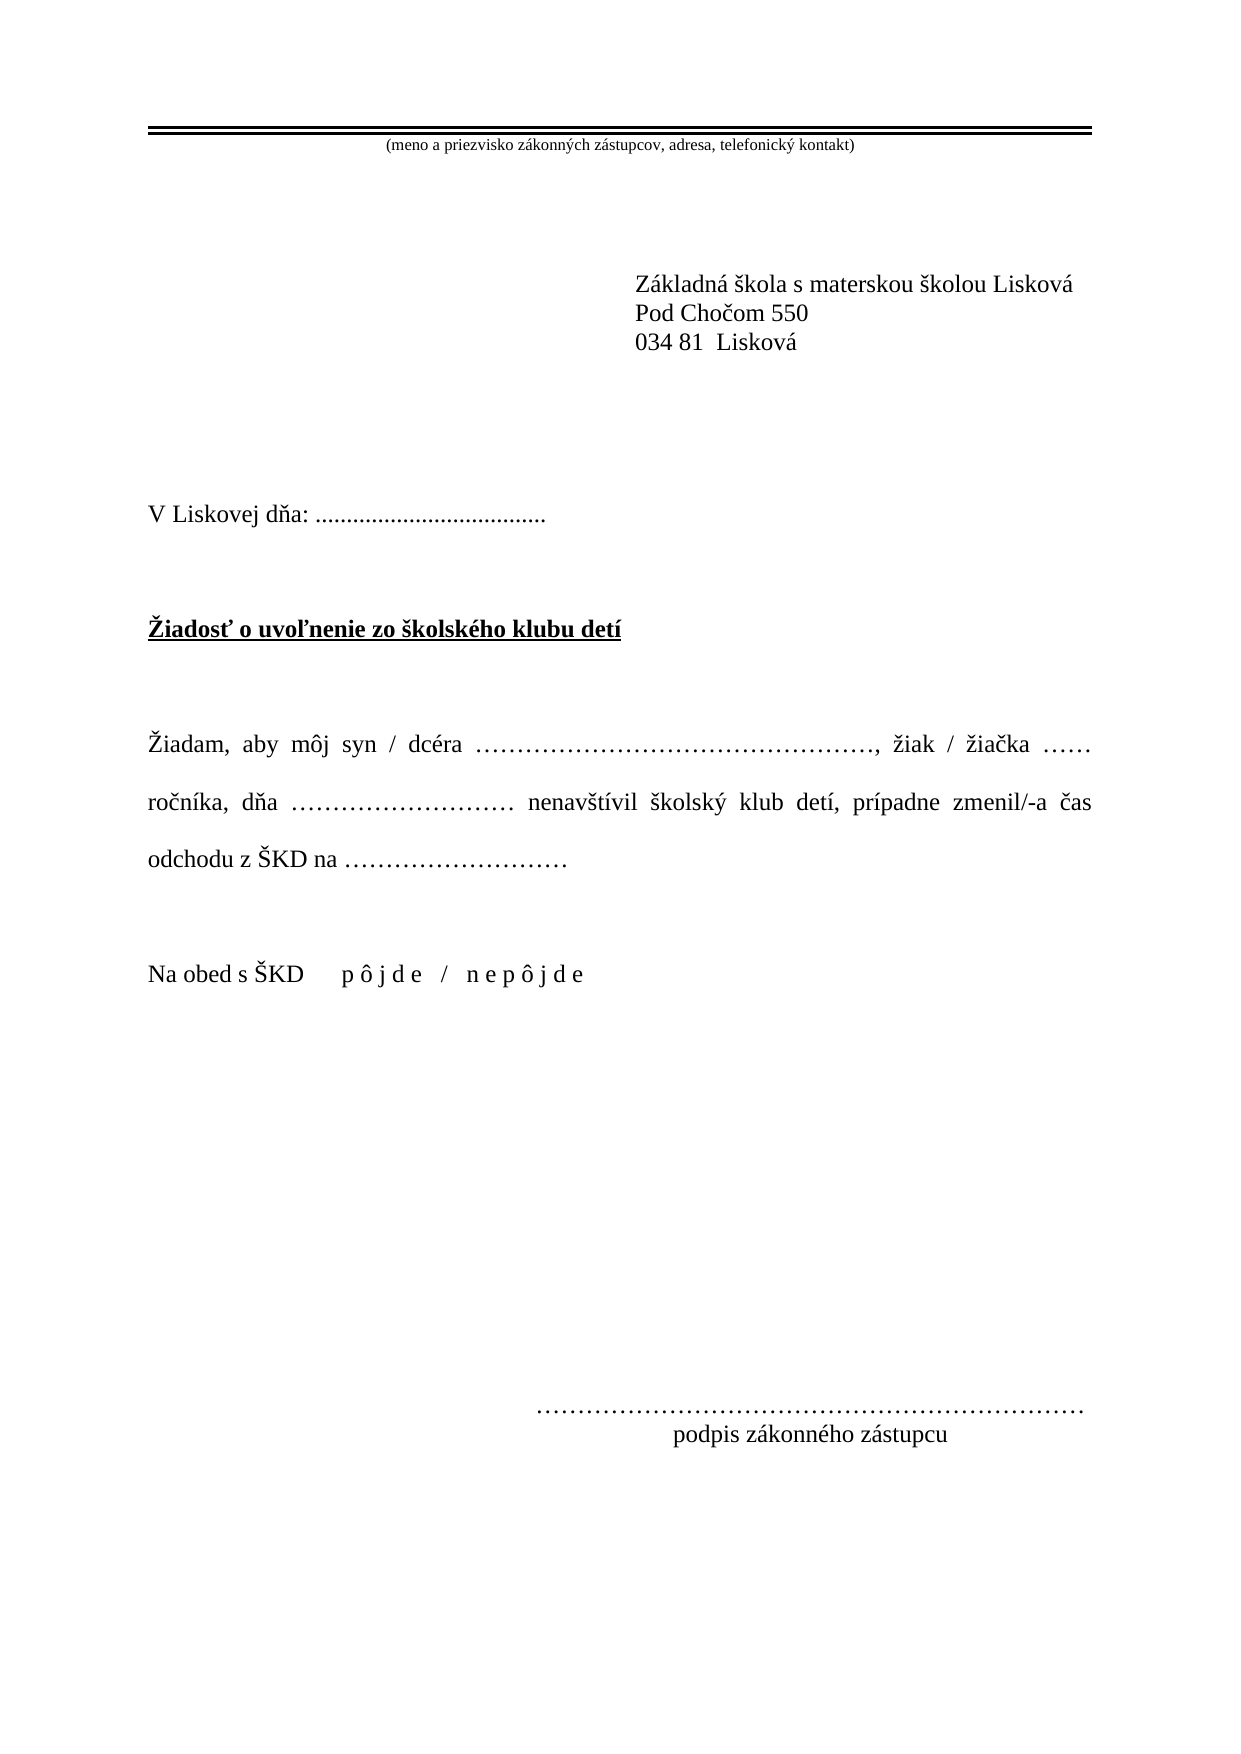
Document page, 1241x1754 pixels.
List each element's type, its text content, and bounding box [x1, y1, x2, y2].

text Žiadam, aby môj syn / dcéra …………………………………………, žiak / žiačka …… ročníka, dňa ……………………… nenavštívil školský klub detí, prípadne zmenil/-a čas odchodu z ŠKD na ……………………… [148, 729, 1092, 873]
text V Liskovej dňa: ..................................... [148, 499, 1092, 528]
text podpis zákonného zástupcu [148, 1419, 1092, 1448]
text Na obed s ŠKD p ô j d e / n e p ô j d e [148, 959, 1092, 988]
text Žiadosť o uvoľnenie zo školského klubu detí [148, 614, 1092, 643]
text (meno a priezvisko zákonných zástupcov, adresa, telefonický kontakt) [148, 135, 1092, 154]
text Pod Chočom 550 [148, 298, 1092, 327]
text ………………………………………………………… [148, 1391, 1092, 1419]
text Základná škola s materskou školou Lisková [148, 269, 1092, 298]
text 034 81 Lisková [148, 327, 1092, 356]
